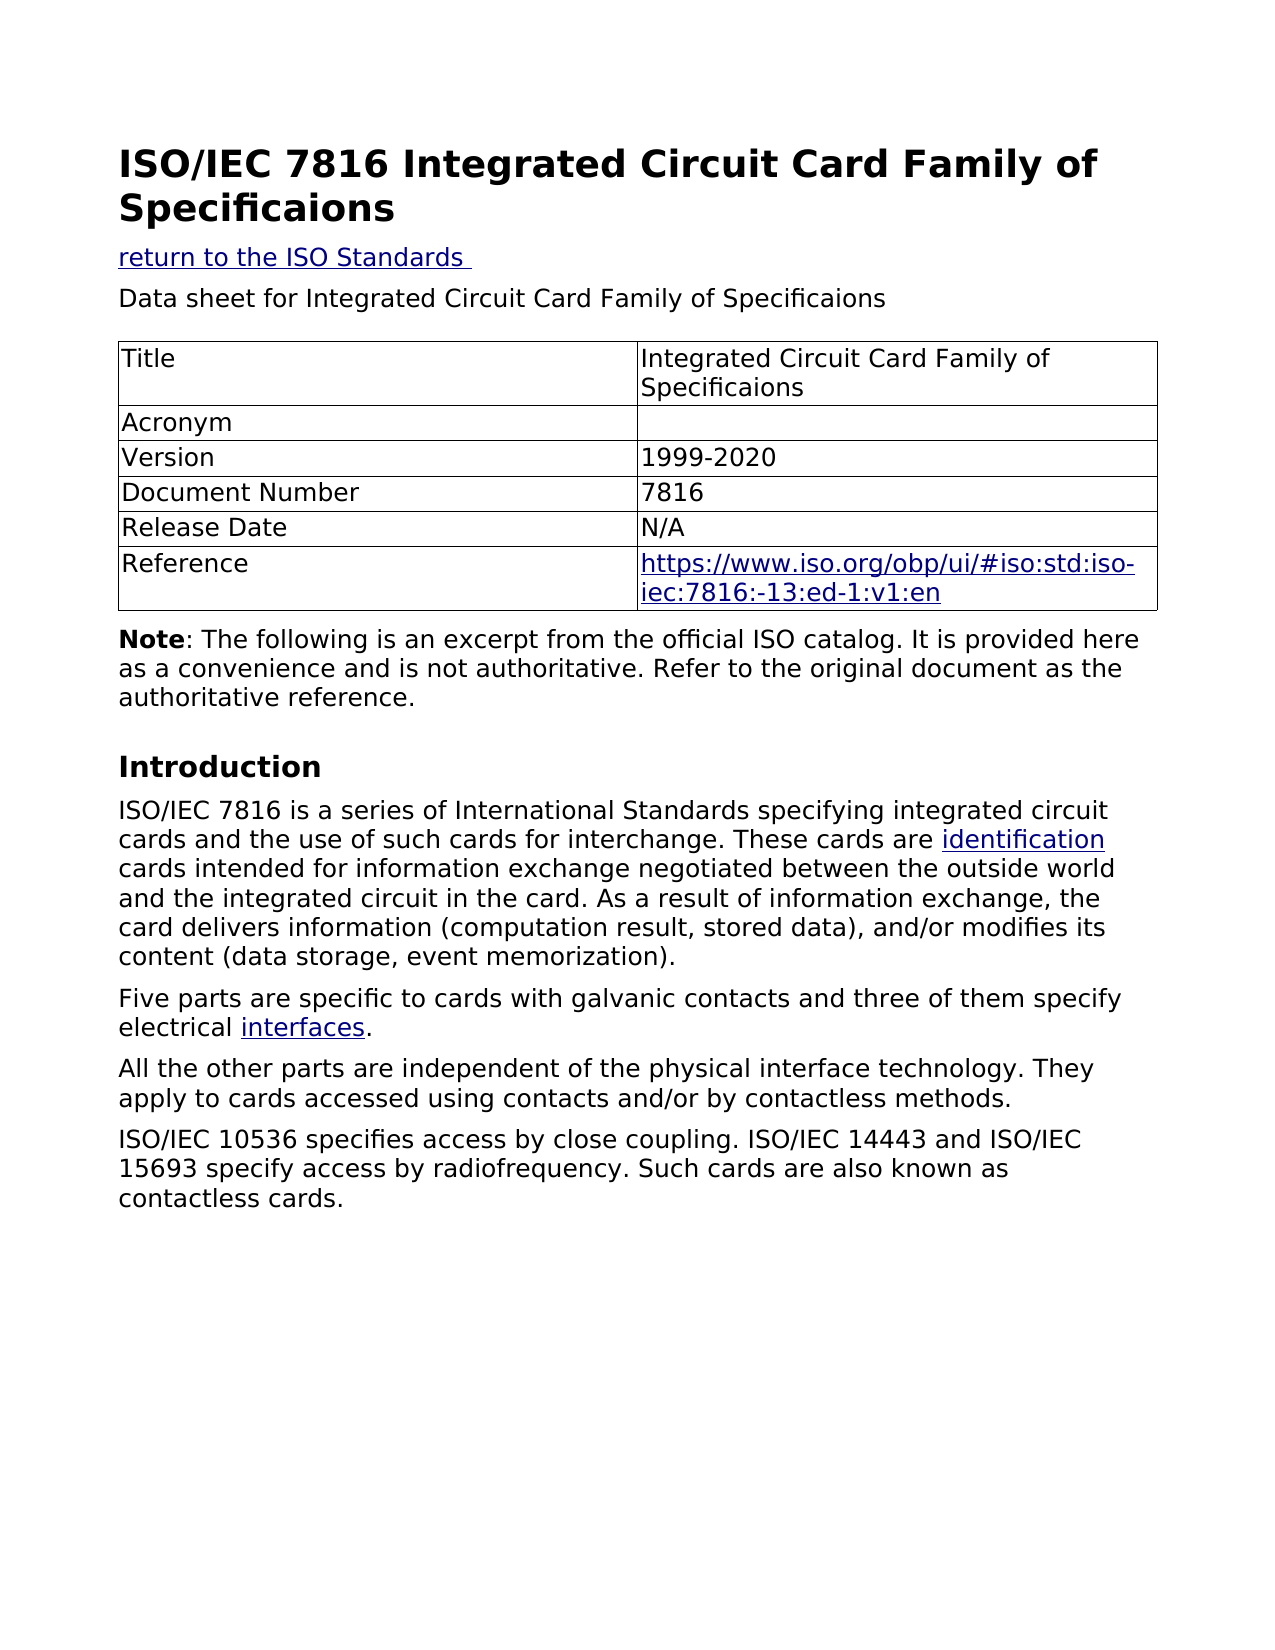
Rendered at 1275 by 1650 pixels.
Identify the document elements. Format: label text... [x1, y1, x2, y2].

text ISO/IEC 7816 is a series of International Standards specifying integrated circuit cards and the use of such cards for interchange. These cards are identification cards intended for information exchange negotiated between the outside world and the integrated circuit in the card. As a result of information exchange, the card delivers information (computation result, stored data), and/or modifies its content (data storage, event memorization). [118, 796, 1157, 971]
text Note: The following is an excerpt from the official ISO catalog. It is provided here as a convenience and is not authoritative. Refer to the original document as the authoritative reference. [118, 625, 1157, 712]
table_cell 7816 [638, 477, 1157, 511]
table_cell Acronym [119, 406, 637, 440]
subtitle Introduction [118, 750, 1157, 784]
table_cell Release Date [119, 512, 637, 546]
table_cell https://www.iso.org/obp/ui/#iso:std:iso-iec:7816:-13:ed-1:v1:en [638, 547, 1157, 610]
table_header Title [119, 342, 637, 405]
text Data sheet for Integrated Circuit Card Family of Specificaions [118, 284, 1157, 314]
table_cell 1999-2020 [638, 441, 1157, 476]
table_cell N/A [638, 512, 1157, 546]
table_header Integrated Circuit Card Family of Specificaions [638, 342, 1157, 405]
table_cell Version [119, 441, 637, 476]
table_cell Document Number [119, 477, 637, 511]
text return to the ISO Standards [118, 243, 1157, 272]
text ISO/IEC 10536 specifies access by close coupling. ISO/IEC 14443 and ISO/IEC 15693 specify access by radiofrequency. Such cards are also known as contactless cards. [118, 1126, 1157, 1213]
subtitle ISO/IEC 7816 Integrated Circuit Card Family of Specificaions [118, 143, 1157, 230]
text All the other parts are independent of the physical interface technology. They apply to cards accessed using contacts and/or by contactless methods. [118, 1055, 1157, 1113]
table_cell Reference [119, 547, 637, 610]
table_cell [638, 406, 1157, 440]
text Five parts are specific to cards with galvanic contacts and three of them specify electrical interfaces. [118, 984, 1157, 1042]
